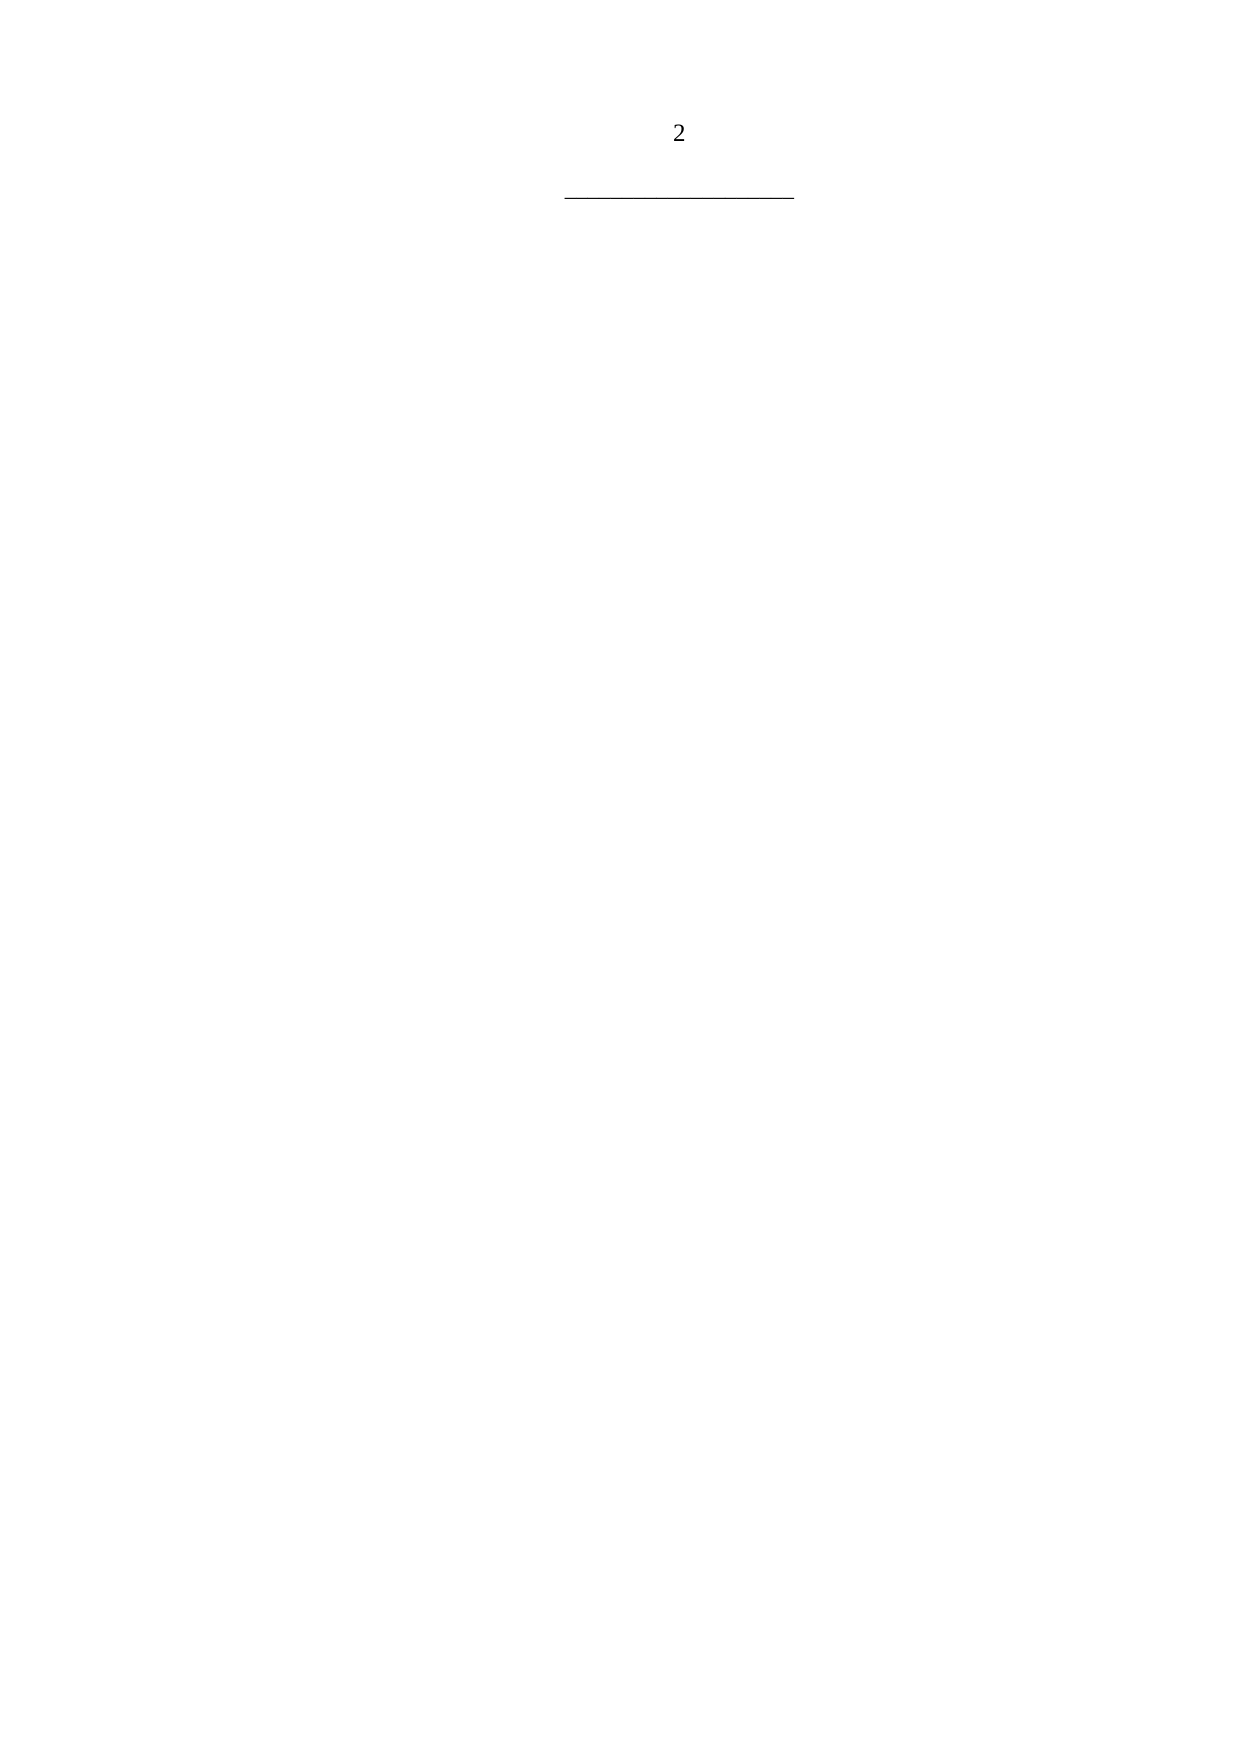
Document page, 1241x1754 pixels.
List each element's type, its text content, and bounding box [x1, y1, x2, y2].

text ____________________ [177, 175, 1181, 201]
